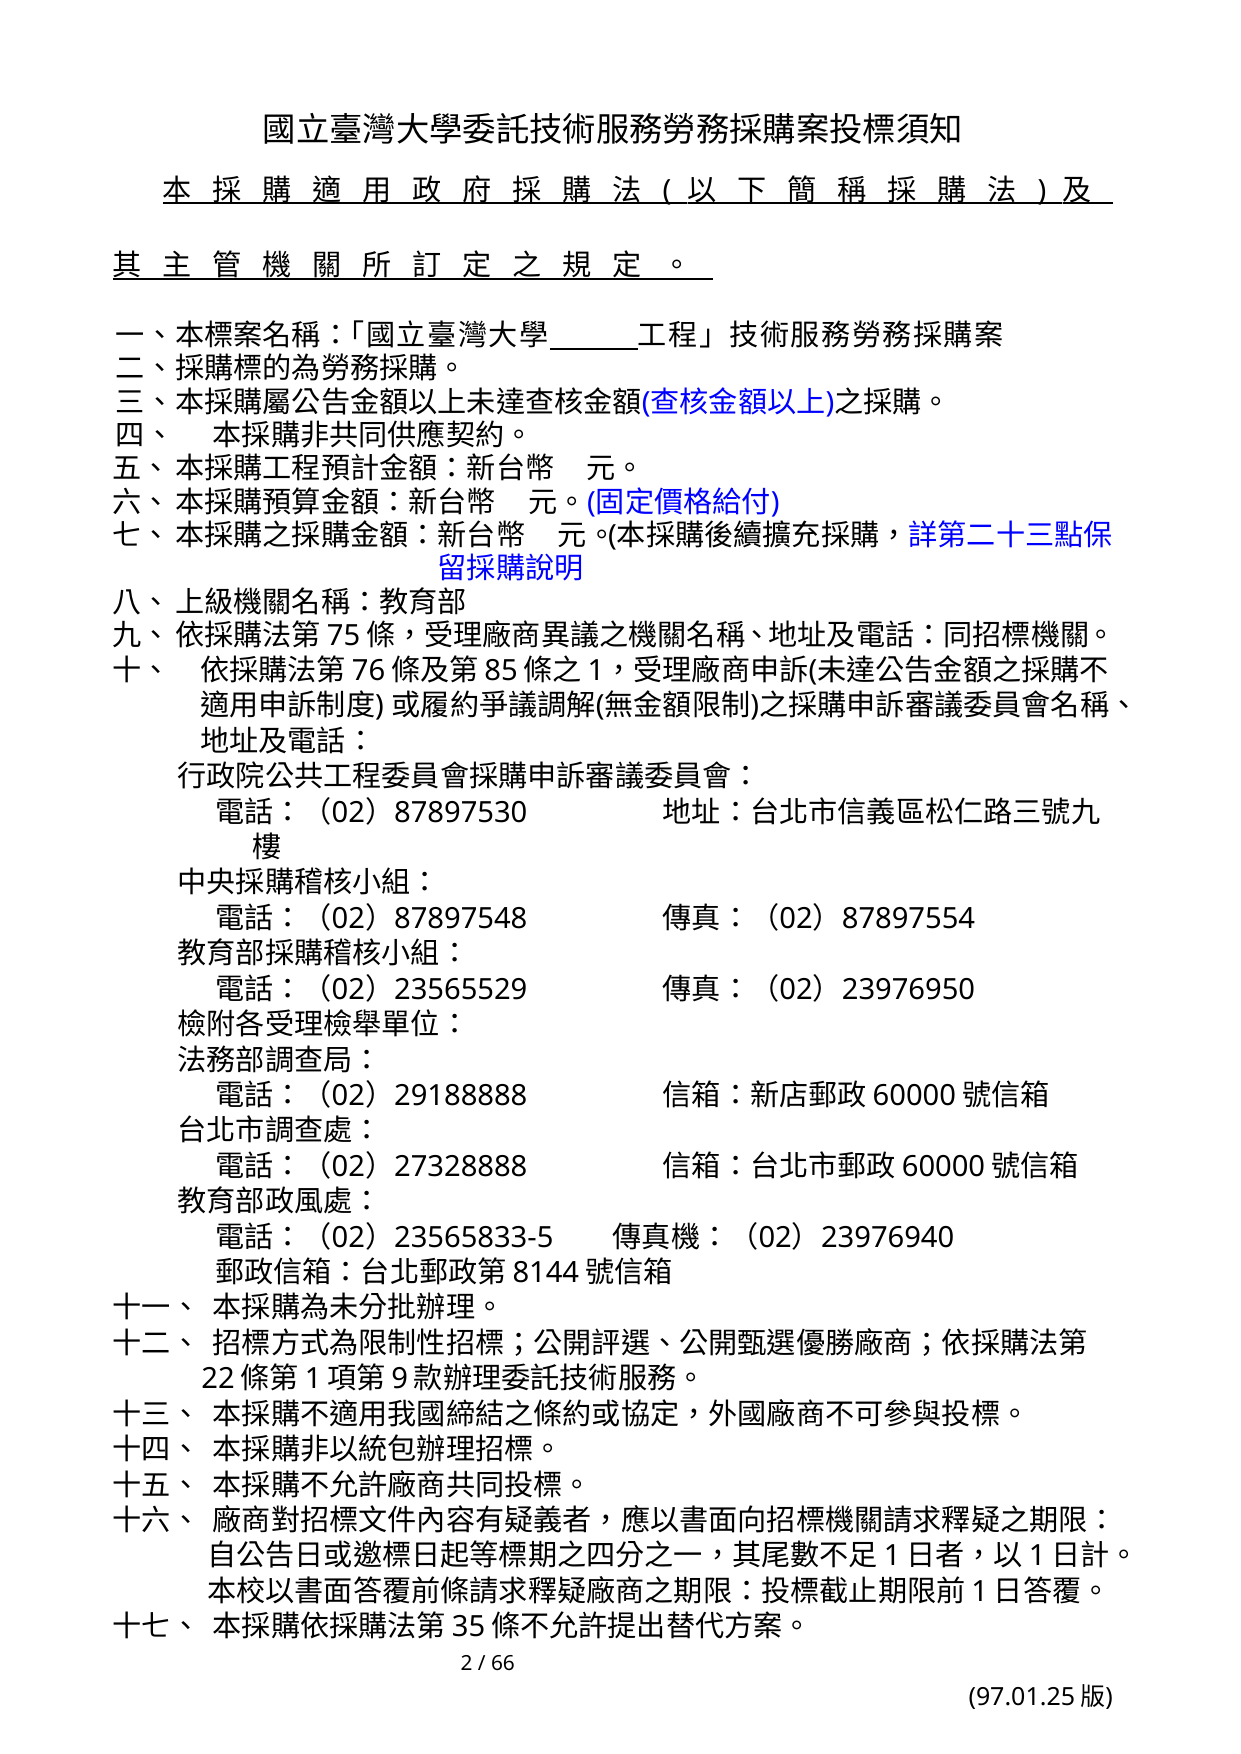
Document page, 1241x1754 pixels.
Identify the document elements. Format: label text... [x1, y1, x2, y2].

list 招標方式為限制性招標；公開評選、公開甄選優勝廠商；依採購法第22條第1項第9款辦理委託技術服務。 [112, 1325, 1112, 1396]
list 本採購依採購法第35條不允許提出替代方案。 [112, 1608, 1112, 1644]
list 上級機關名稱：教育部 [112, 585, 1112, 619]
list 本採購之採購金額：新台幣 元。(本採購後續擴充採購，詳第二十三點保留採購說明 [112, 519, 1112, 585]
text 國立臺灣大學委託技術服務勞務採購案投標須知 [112, 108, 1112, 150]
list 本採購不適用我國締結之條約或協定，外國廠商不可參與投標。 [112, 1396, 1112, 1431]
subtitle 郵政信箱：台北郵政第8144號信箱 [215, 1254, 1112, 1289]
list 本採購為未分批辦理。 [112, 1289, 1112, 1325]
text 本採購適用政府採購法(以下簡稱採購法)及其主管機關所訂定之規定。 [112, 150, 1112, 300]
subtitle 教育部採購稽核小組： [177, 935, 1112, 971]
subtitle 檢附各受理檢舉單位： [177, 1006, 1112, 1042]
list 依採購法第75條，受理廠商異議之機關名稱、地址及電話：同招標機關。 [112, 619, 1112, 652]
list 本採購預算金額：新台幣 元。(固定價格給付) [112, 485, 1112, 519]
list 本採購非共同供應契約。 [116, 419, 1112, 452]
subtitle 電話：（02）23565529 傳真：（02）23976950 [215, 971, 1112, 1006]
list 廠商對招標文件內容有疑義者，應以書面向招標機關請求釋疑之期限：自公告日或邀標日起等標期之四分之一，其尾數不足1日者，以1日計。本校以書面答覆前條請求釋疑廠商之期限：投標截止期限前1日答覆。 [112, 1502, 1112, 1608]
list 本標案名稱：「國立臺灣大學 工程」技術服務勞務採購案 [116, 319, 1112, 352]
list 本採購工程預計金額：新台幣 元。 [112, 452, 1112, 485]
list 本採購屬公告金額以上未達查核金額(查核金額以上)之採購。 [116, 385, 1112, 419]
subtitle 行政院公共工程委員會採購申訴審議委員會： [177, 758, 1112, 794]
subtitle 中央採購稽核小組： [177, 864, 1112, 900]
subtitle 電話：（02）23565833-5 傳真機：（02）23976940 [215, 1219, 1112, 1254]
list 本採購非以統包辦理招標。 [112, 1431, 1112, 1467]
list 本採購不允許廠商共同投標。 [112, 1467, 1112, 1502]
subtitle 教育部政風處： [177, 1183, 1112, 1219]
subtitle 電話：（02）87897530 地址：台北市信義區松仁路三號九樓 [215, 794, 1112, 864]
subtitle 電話：（02）29188888 信箱：新店郵政60000號信箱 [215, 1077, 1112, 1112]
subtitle 法務部調查局： [177, 1042, 1112, 1077]
list 採購標的為勞務採購。 [116, 352, 1112, 385]
list 依採購法第76條及第85條之1，受理廠商申訴(未達公告金額之採購不適用申訴制度) 或履約爭議調解(無金額限制)之採購申訴審議委員會名稱、地址及電話： [112, 652, 1112, 758]
subtitle 電話：（02）27328888 信箱：台北市郵政60000號信箱 [215, 1148, 1112, 1183]
subtitle 台北市調查處： [177, 1112, 1112, 1148]
subtitle 電話：（02）87897548 傳真：（02）87897554 [215, 900, 1112, 935]
